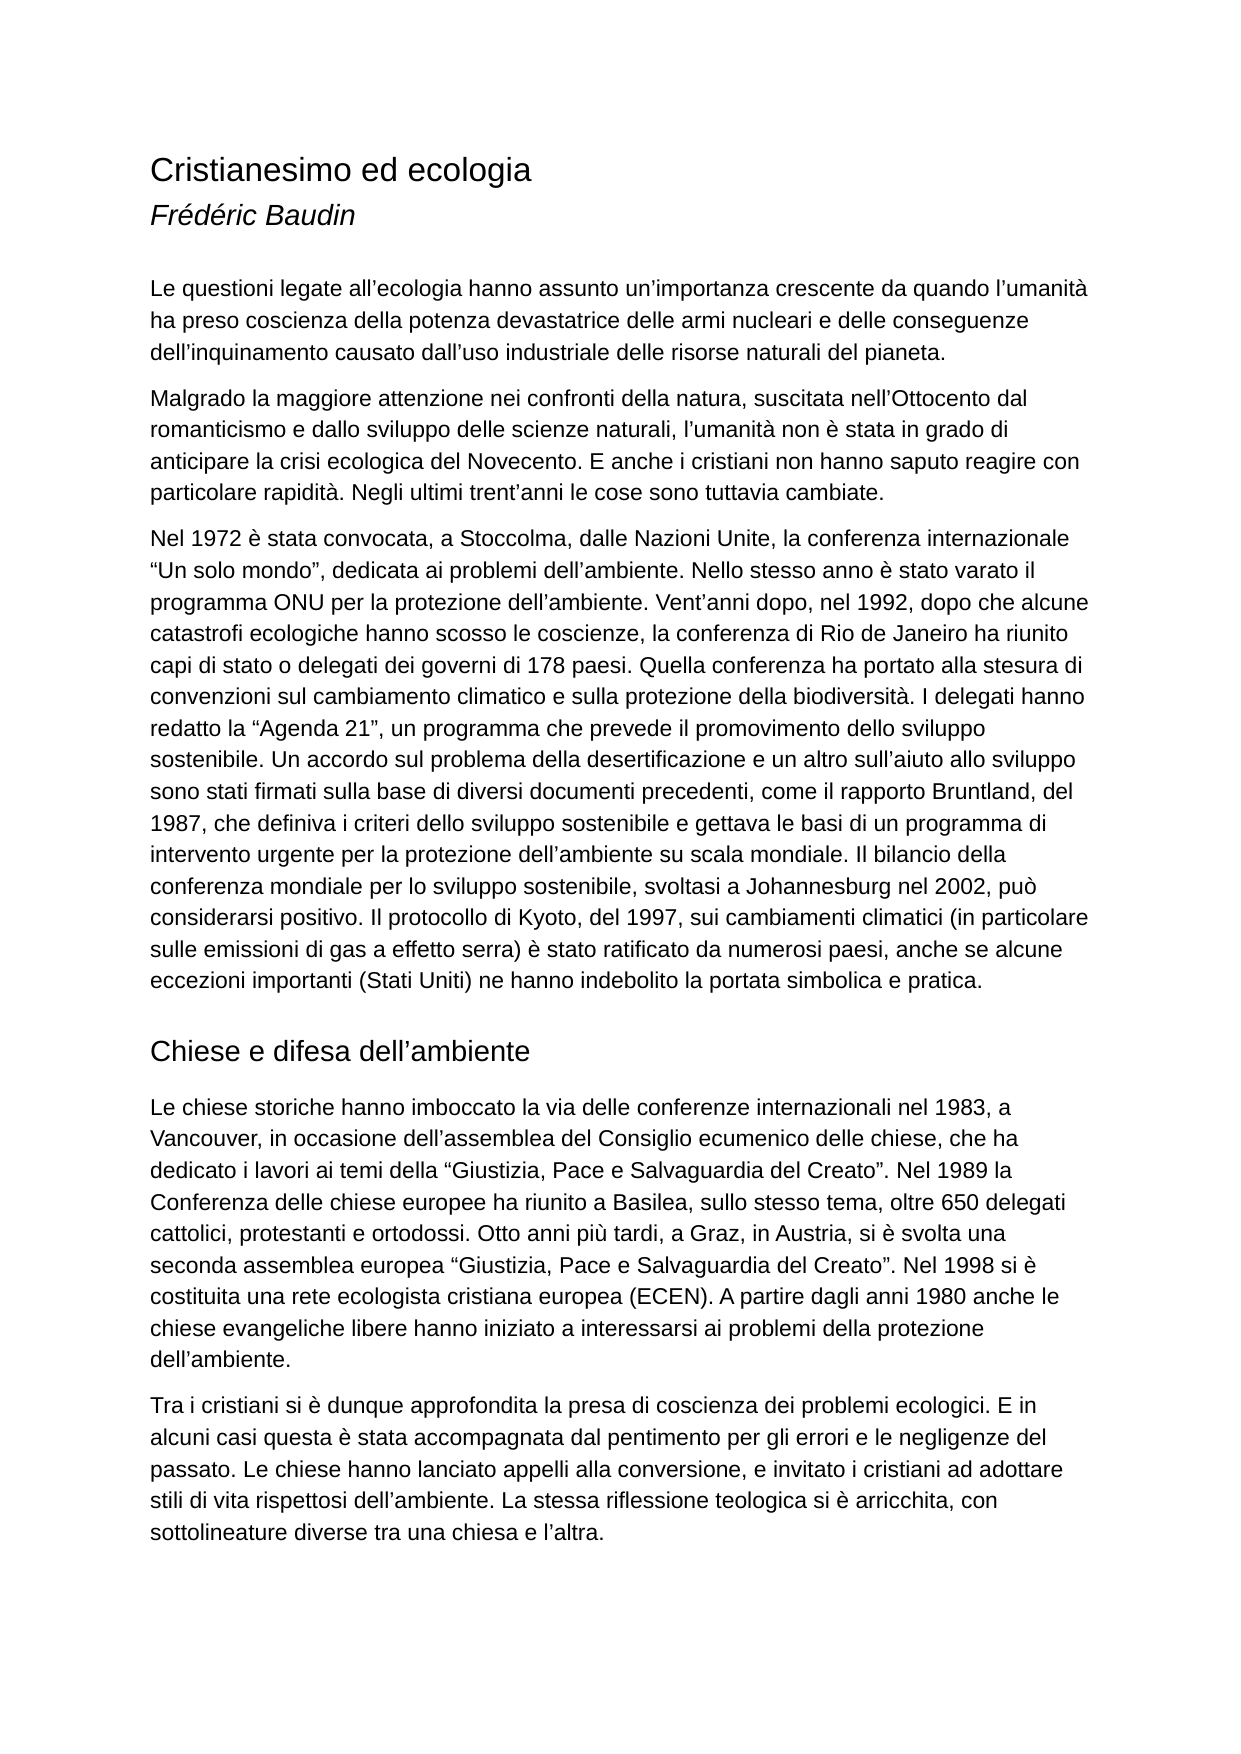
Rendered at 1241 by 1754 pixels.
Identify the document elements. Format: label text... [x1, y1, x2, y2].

text Malgrado la maggiore attenzione nei confronti della natura, suscitata nell’Ottocento dal romanticismo e dallo sviluppo delle scienze naturali, l’umanità non è stata in grado di anticipare la crisi ecologica del Novecento. E anche i cristiani non hanno saputo reagire con particolare rapidità. Negli ultimi trent’anni le cose sono tuttavia cambiate. [150, 384, 1090, 506]
text Le questioni legate all’ecologia hanno assunto un’importanza crescente da quando l’umanità ha preso coscienza della potenza devastatrice delle armi nucleari e delle conseguenze dell’inquinamento causato dall’uso industriale delle risorse naturali del pianeta. [150, 275, 1090, 365]
text Tra i cristiani si è dunque approfondita la presa di coscienza dei problemi ecologici. E in alcuni casi questa è stata accompagnata dal pentimento per gli errori e le negligenze del passato. Le chiese hanno lanciato appelli alla conversione, e invitato i cristiani ad adottare stili di vita rispettosi dell’ambiente. La stessa riflessione teologica si è arricchita, con sottolineature diverse tra una chiesa e l’altra. [150, 1392, 1090, 1545]
text Nel 1972 è stata convocata, a Stoccolma, dalle Nazioni Unite, la conferenza internazionale “Un solo mondo”, dedicata ai problemi dell’ambiente. Nello stesso anno è stato varato il programma ONU per la protezione dell’ambiente. Vent’anni dopo, nel 1992, dopo che alcune catastrofi ecologiche hanno scosso le coscienze, la conferenza di Rio de Janeiro ha riunito capi di stato o delegati dei governi di 178 paesi. Quella conferenza ha portato alla stesura di convenzioni sul cambiamento climatico e sulla protezione della biodiversità. I delegati hanno redatto la “Agenda 21”, un programma che prevede il promovimento dello sviluppo sostenibile. Un accordo sul problema della desertificazione e un altro sull’aiuto allo sviluppo sono stati firmati sulla base di diversi documenti precedenti, come il rapporto Bruntland, del 1987, che definiva i criteri dello sviluppo sostenibile e gettava le basi di un programma di intervento urgente per la protezione dell’ambiente su scala mondiale. Il bilancio della conferenza mondiale per lo sviluppo sostenibile, svoltasi a Johannesburg nel 2002, può considerarsi positivo. Il protocollo di Kyoto, del 1997, sui cambiamenti climatici (in particolare sulle emissioni di gas a effetto serra) è stato ratificato da numerosi paesi, anche se alcune eccezioni importanti (Stati Uniti) ne hanno indebolito la portata simbolica e pratica. [150, 525, 1090, 994]
subtitle Chiese e difesa dell’ambiente [150, 1034, 1090, 1068]
subtitle Frédéric Baudin [150, 198, 1090, 232]
title Cristianesimo ed ecologia [150, 150, 1090, 188]
text Le chiese storiche hanno imboccato la via delle conferenze internazionali nel 1983, a Vancouver, in occasione dell’assemblea del Consiglio ecumenico delle chiese, che ha dedicato i lavori ai temi della “Giustizia, Pace e Salvaguardia del Creato”. Nel 1989 la Conferenza delle chiese europee ha riunito a Basilea, sullo stesso tema, oltre 650 delegati cattolici, protestanti e ortodossi. Otto anni più tardi, a Graz, in Austria, si è svolta una seconda assemblea europea “Giustizia, Pace e Salvaguardia del Creato”. Nel 1998 si è costituita una rete ecologista cristiana europea (ECEN). A partire dagli anni 1980 anche le chiese evangeliche libere hanno iniziato a interessarsi ai problemi della protezione dell’ambiente. [150, 1094, 1090, 1373]
